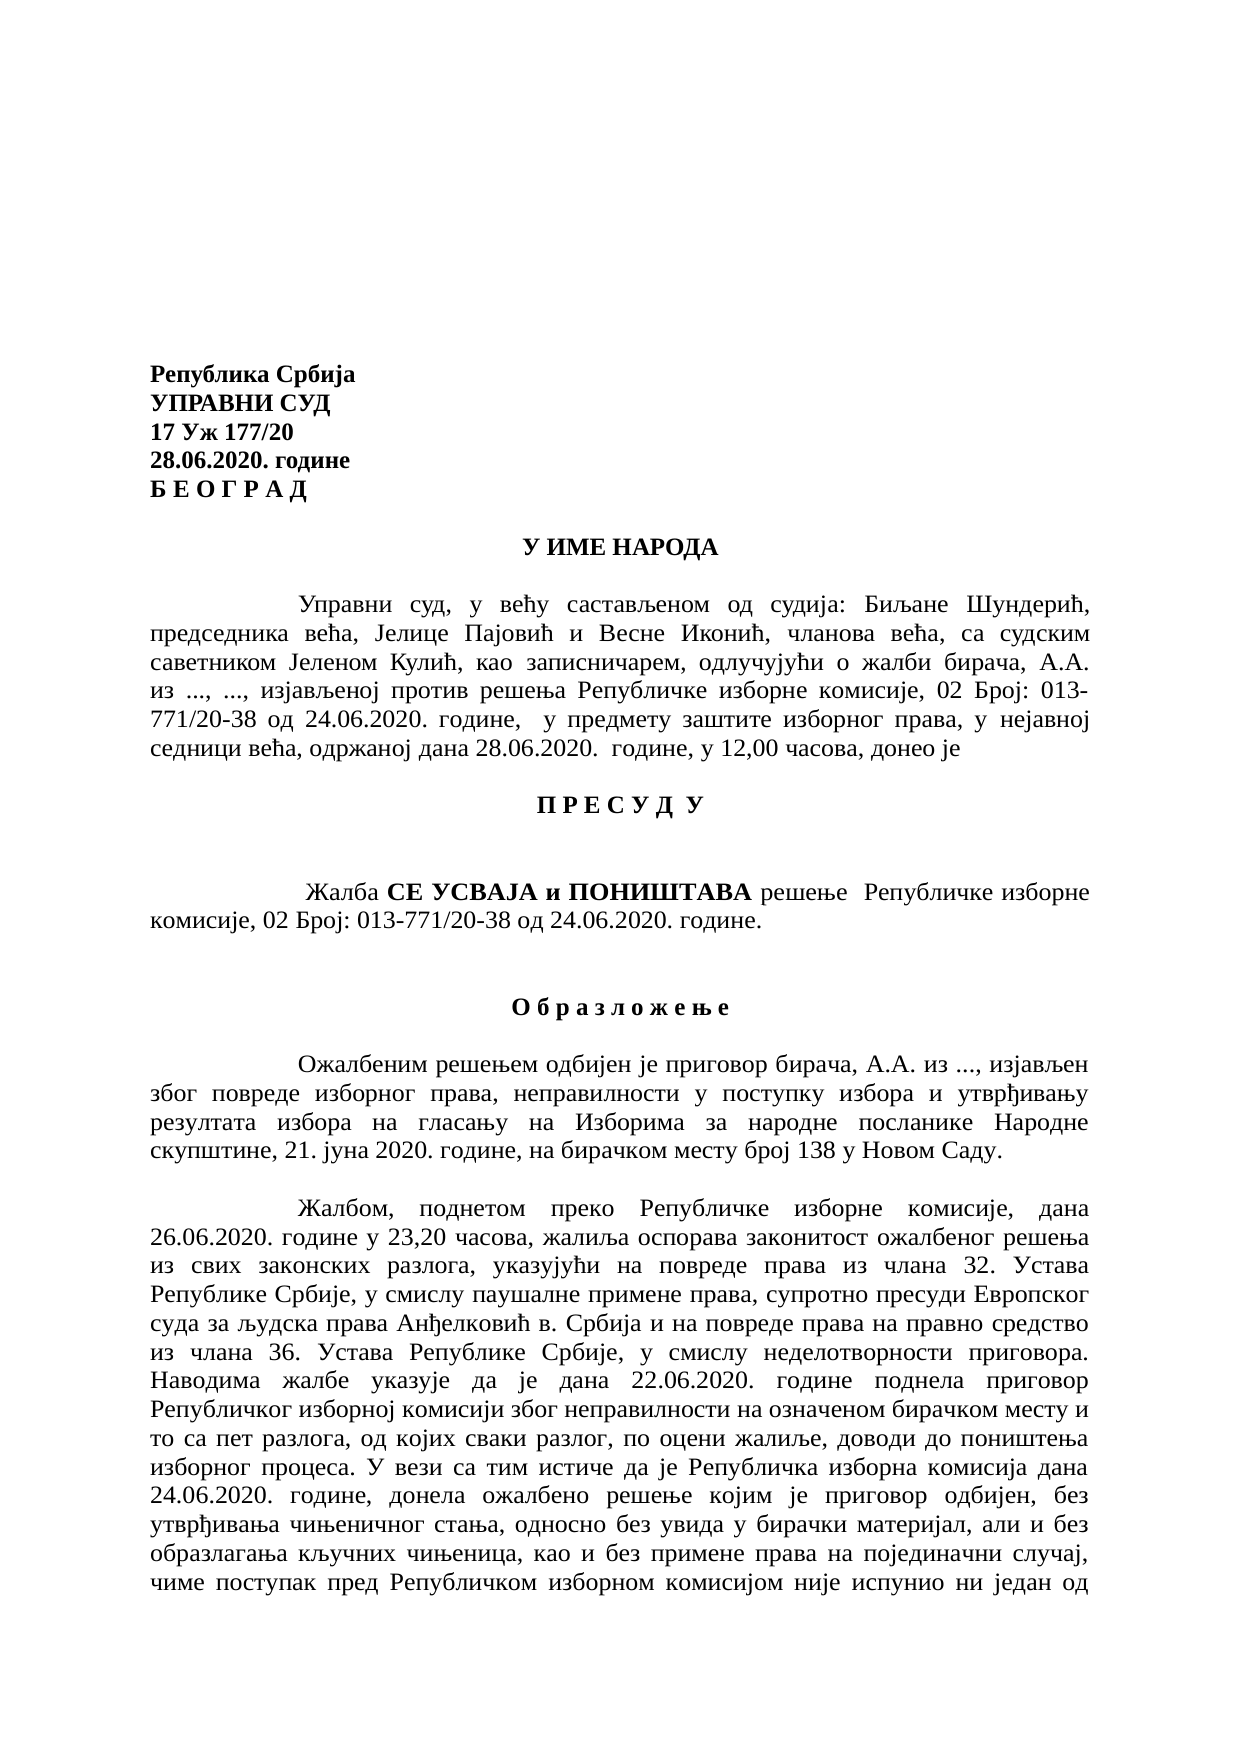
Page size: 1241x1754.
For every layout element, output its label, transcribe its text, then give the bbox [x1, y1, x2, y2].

text Жалбом, поднетом преко Републичке изборне комисије, дана 26.06.2020. године у 23,20 часова, жалиља оспорава законитост ожалбеног решења из свих законских разлога, указујући на повреде права из члана 32. Устава Републике Србије, у смислу паушалне примене права, супротно пресуди Европског суда за људска права Анђелковић в. Србија и на повреде права на правно средство из члана 36. Устава Републике Србије, у смислу неделотворности приговора. Наводима жалбе указује да је дана 22.06.2020. године поднела приговор Републичког изборној комисији због неправилности на означеном бирачком месту и то са пет разлога, од којих сваки разлог, по оцени жалиље, доводи до поништења изборног процеса. У вези са тим истиче да је Републичка изборна комисија дана 24.06.2020. године, донела ожалбено решење којим је приговор одбијен, без утврђивања чињеничног стања, односно без увида у бирачки материјал, али и без образлагања кључних чињеница, као и без примене права на појединачни случај, чиме поступак пред Републичком изборном комисијом није испунио ни један од [150, 1193, 1090, 1595]
text 17 Уж 177/20 [150, 417, 1090, 445]
text 28.06.2020. године [150, 445, 1090, 474]
text Жалба СЕ УСВАЈА и ПОНИШТАВА решење Републичке изборне комисије, 02 Број: 013-771/20-38 од 24.06.2020. године. [150, 877, 1090, 934]
text Република Србија [150, 148, 1090, 388]
text О б р а з л о ж е њ е [150, 992, 1090, 1020]
text У ИМЕ НАРОДА [150, 532, 1090, 560]
text Б Е О Г Р А Д [150, 474, 1090, 503]
text Ожалбеним решењем одбијен је приговор бирача, A.A. из ..., изјављен због повреде изборног права, неправилности у поступку избора и утврђивању резултата избора на гласању на Изборима за народне посланике Народне скупштине, 21. јуна 2020. године, на бирачком месту број 138 у Новом Саду. [150, 1049, 1090, 1164]
text Управни суд, у већу састављеном од судија: Биљане Шундерић, председника већа, Јелице Пајовић и Весне Иконић, чланова већа, са судским саветником Јеленом Кулић, као записничарем, одлучујући о жалби бирача, A.A. из ..., ..., изјављеној против решења Републичке изборне комисије, 02 Број: 013-771/20-38 од 24.06.2020. године, у предмету заштите изборног права, у нејавној седници већа, одржаној дана 28.06.2020. године, у 12,00 часова, донео је [150, 589, 1090, 762]
text УПРАВНИ СУД [150, 388, 1090, 417]
text П Р Е С У Д У [150, 790, 1090, 819]
